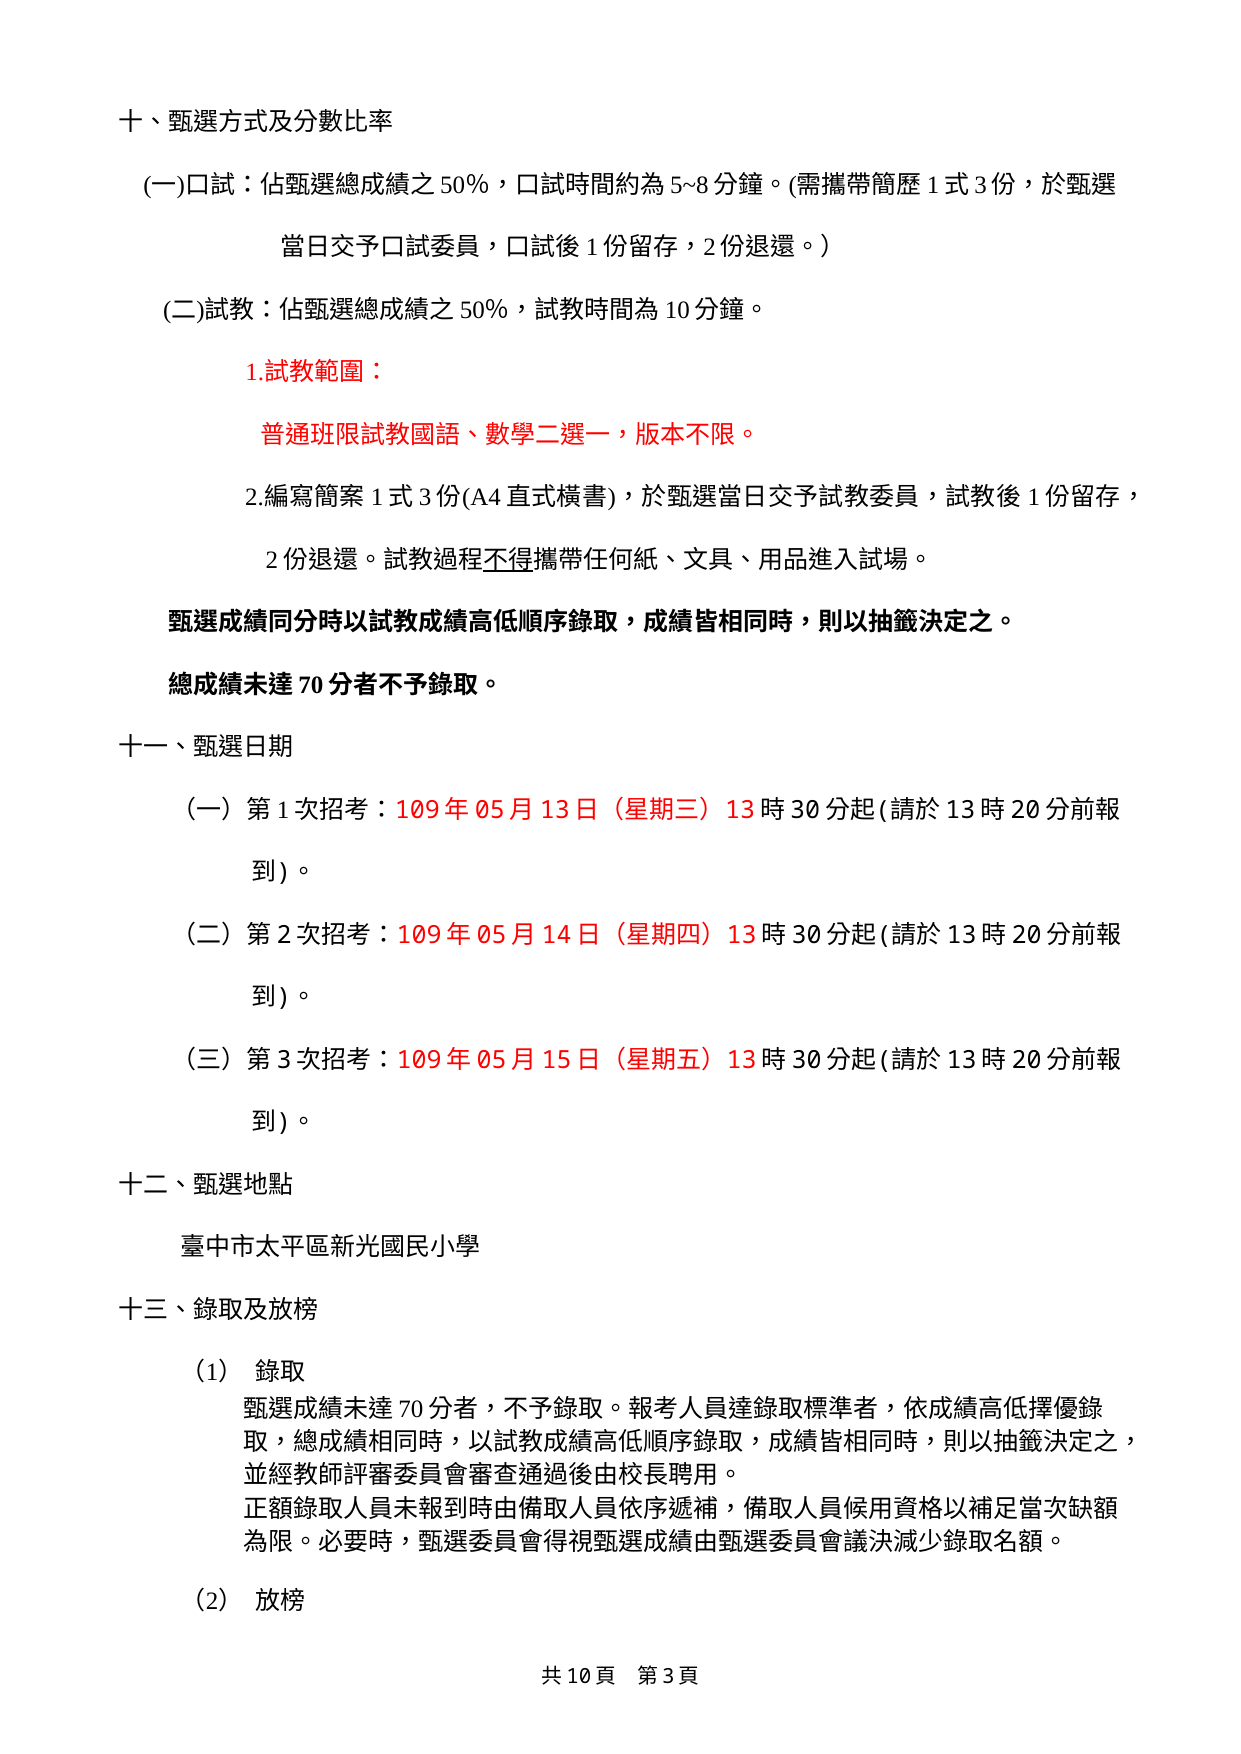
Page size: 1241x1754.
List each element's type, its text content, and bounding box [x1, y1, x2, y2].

text 臺中市太平區新光國民小學 [181, 1203, 1122, 1266]
text 2.編寫簡案1式3份(A4直式橫書)，於甄選當日交予試教委員，試教後1份留存，2份退還。試教過程不得攜帶任何紙、文具、用品進入試場。 [245, 453, 1122, 578]
text (一)口試：佔甄選總成績之50％，口試時間約為5~8分鐘。(需攜帶簡歷1式3份，於甄選當日交予口試委員，口試後1份留存，2份退還。） [118, 141, 1122, 266]
text 十三、錄取及放榜 [118, 1266, 1122, 1328]
text 普通班限試教國語、數學二選一，版本不限。 [260, 391, 1122, 453]
text 正額錄取人員未報到時由備取人員依序遞補，備取人員候用資格以補足當次缺額為限。必要時，甄選委員會得視甄選成績由甄選委員會議決減少錄取名額。 [243, 1491, 1122, 1557]
text (二)試教：佔甄選總成績之50％，試教時間為10分鐘。 [157, 266, 1122, 328]
text （三）第3次招考：109年05月15日（星期五）13時30分起(請於13時20分前報到)。 [171, 1016, 1122, 1141]
text （二）第2次招考：109年05月14日（星期四）13時30分起(請於13時20分前報到)。 [171, 891, 1122, 1016]
text （一）第1次招考：109年05月13日（星期三）13時30分起(請於13時20分前報到)。 [171, 766, 1122, 891]
text 十一、甄選日期 [118, 703, 1122, 766]
text 甄選成績未達70分者，不予錄取。報考人員達錄取標準者，依成績高低擇優錄取，總成績相同時，以試教成績高低順序錄取，成績皆相同時，則以抽籤決定之，並經教師評審委員會審查通過後由校長聘用。 [243, 1391, 1122, 1491]
text 1.試教範圍： [245, 328, 1122, 391]
text 甄選成績同分時以試教成績高低順序錄取，成績皆相同時，則以抽籤決定之。 [168, 578, 1122, 641]
text 十二、甄選地點 [118, 1141, 1122, 1203]
text 十、甄選方式及分數比率 [118, 78, 1122, 141]
list 錄取 [181, 1328, 1122, 1391]
text 總成績未達70分者不予錄取。 [168, 641, 1122, 703]
list 放榜 [181, 1557, 1122, 1620]
